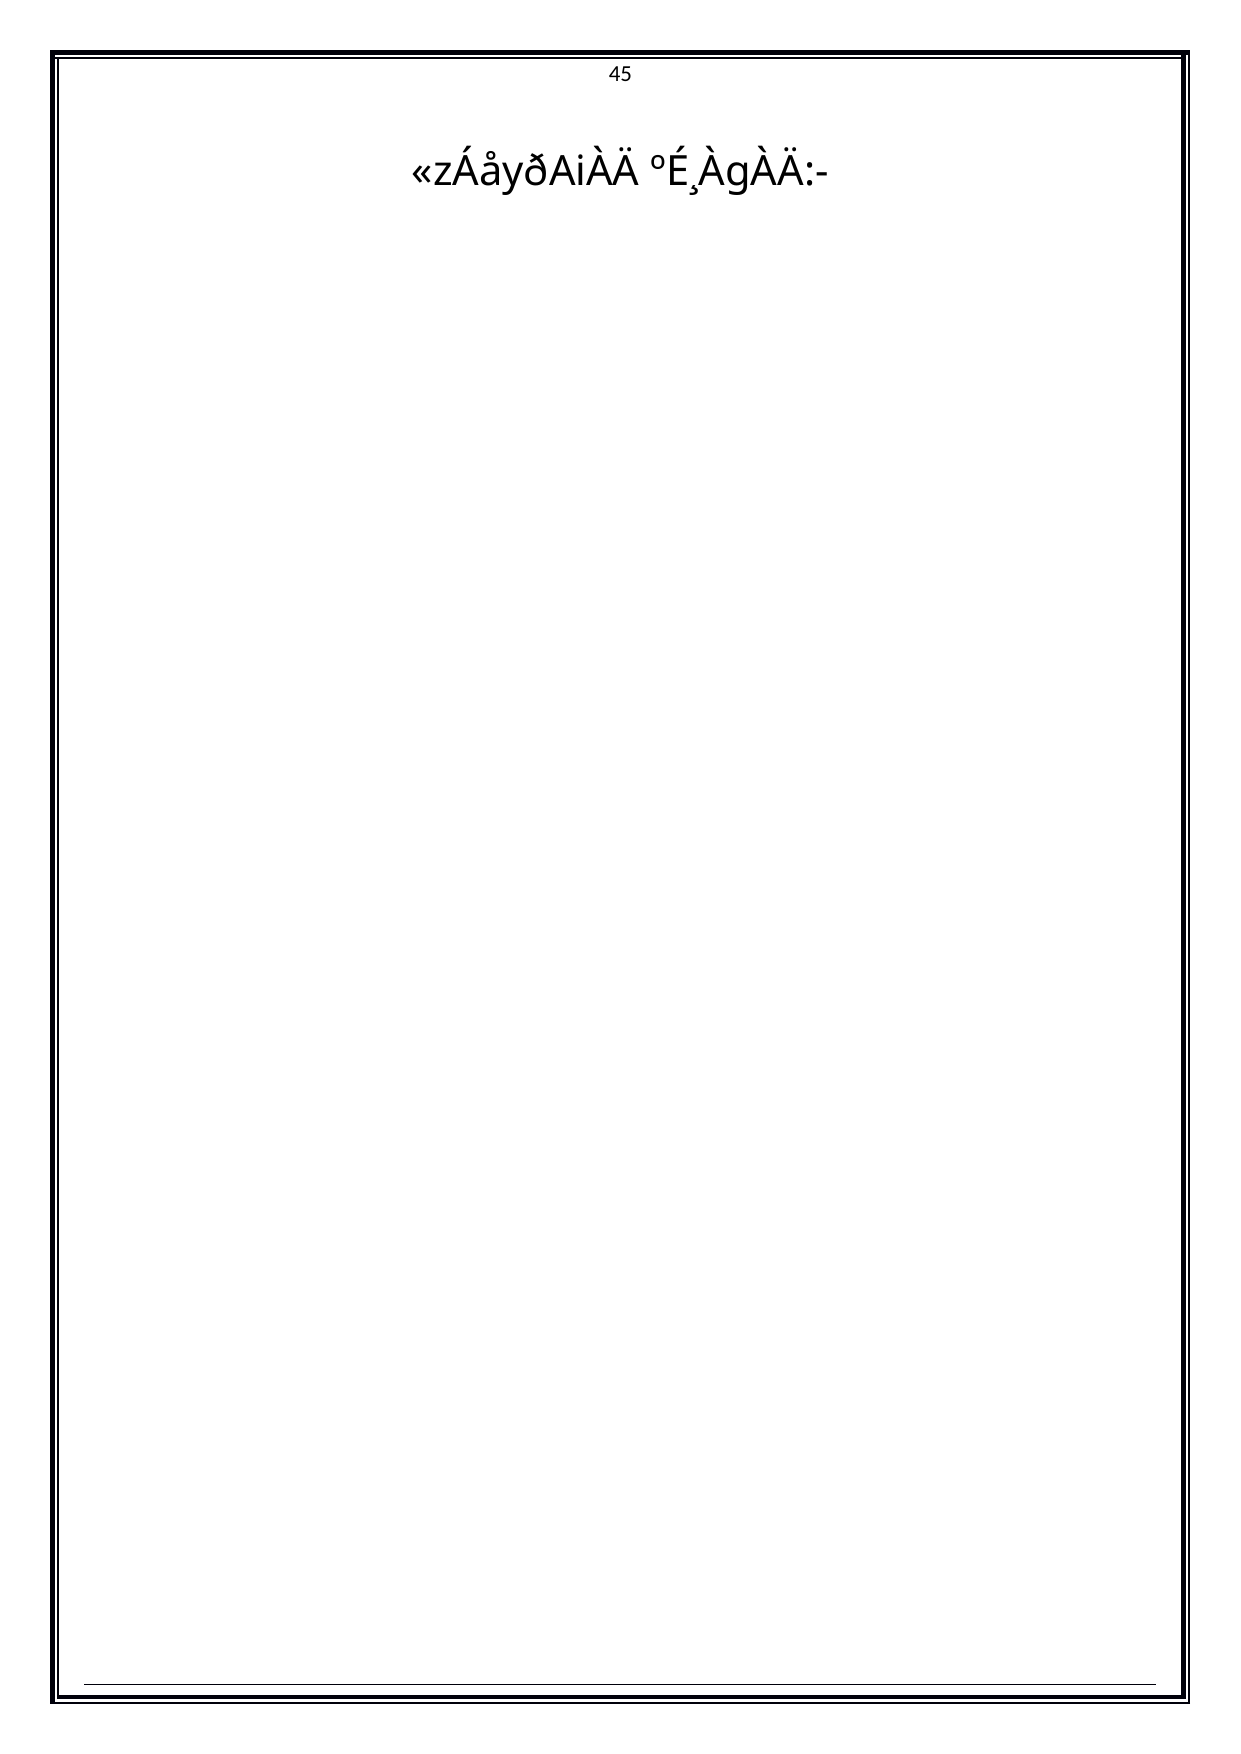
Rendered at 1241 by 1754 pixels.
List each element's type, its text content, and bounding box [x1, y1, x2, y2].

text «zÁåyðAiÀÄ ºÉ¸ÀgÀÄ:- [84, 140, 1156, 197]
